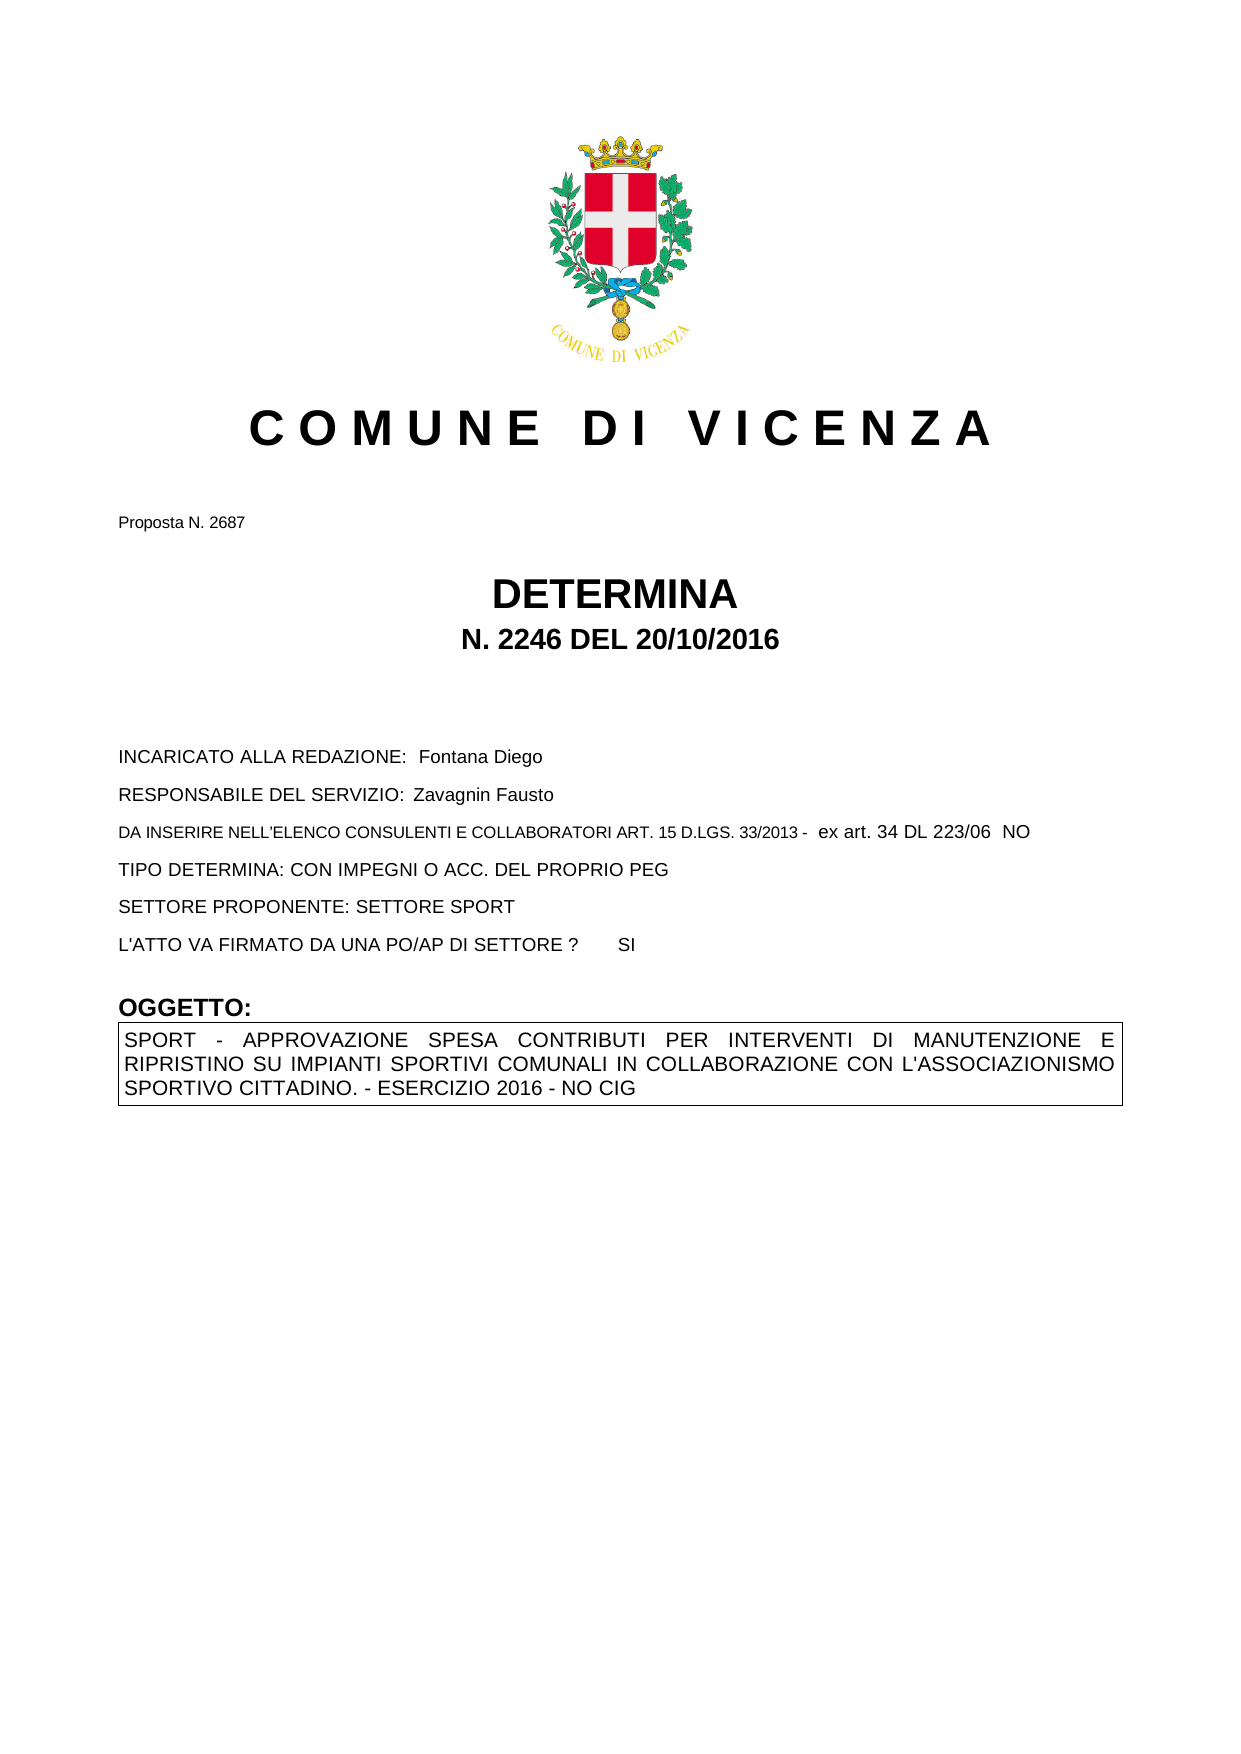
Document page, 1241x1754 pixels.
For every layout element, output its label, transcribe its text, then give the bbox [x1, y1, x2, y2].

text L'ATTO VA FIRMATO DA UNA PO/AP DI SETTORE ? SI [118, 918, 1122, 955]
text N. 2246 DEL 20/10/2016 [118, 618, 1122, 655]
text Proposta N. 2687 [118, 495, 1122, 532]
text INCARICATO ALLA REDAZIONE: Fontana Diego [118, 730, 1122, 768]
text RESPONSABILE DEL SERVIZIO: Zavagnin Fausto [118, 768, 1122, 805]
text DA INSERIRE NELL’ELENCO CONSULENTI E COLLABORATORI ART. 15 D.LGS. 33/2013 - ex art. 34 DL 223/06 NO [118, 805, 1122, 843]
text DETERMINA [118, 570, 1122, 618]
table_header [118, 456, 1122, 495]
table_header SPORT - APPROVAZIONE SPESA CONTRIBUTI PER INTERVENTI DI MANUTENZIONE E RIPRISTINO SU IMPIANTI SPORTIVI COMUNALI IN COLLABORAZIONE CON L'ASSOCIAZIONISMO SPORTIVO CITTADINO. - ESERCIZIO 2016 - NO CIG [119, 1023, 1122, 1105]
text TIPO DETERMINA: CON IMPEGNI O ACC. DEL PROPRIO PEG [118, 843, 1122, 880]
text C O M U N E D I V I C E N Z A [118, 399, 1122, 456]
text SETTORE PROPONENTE: SETTORE SPORT [118, 880, 1122, 918]
text OGGETTO: [118, 993, 1122, 1022]
picture [547, 136, 693, 362]
